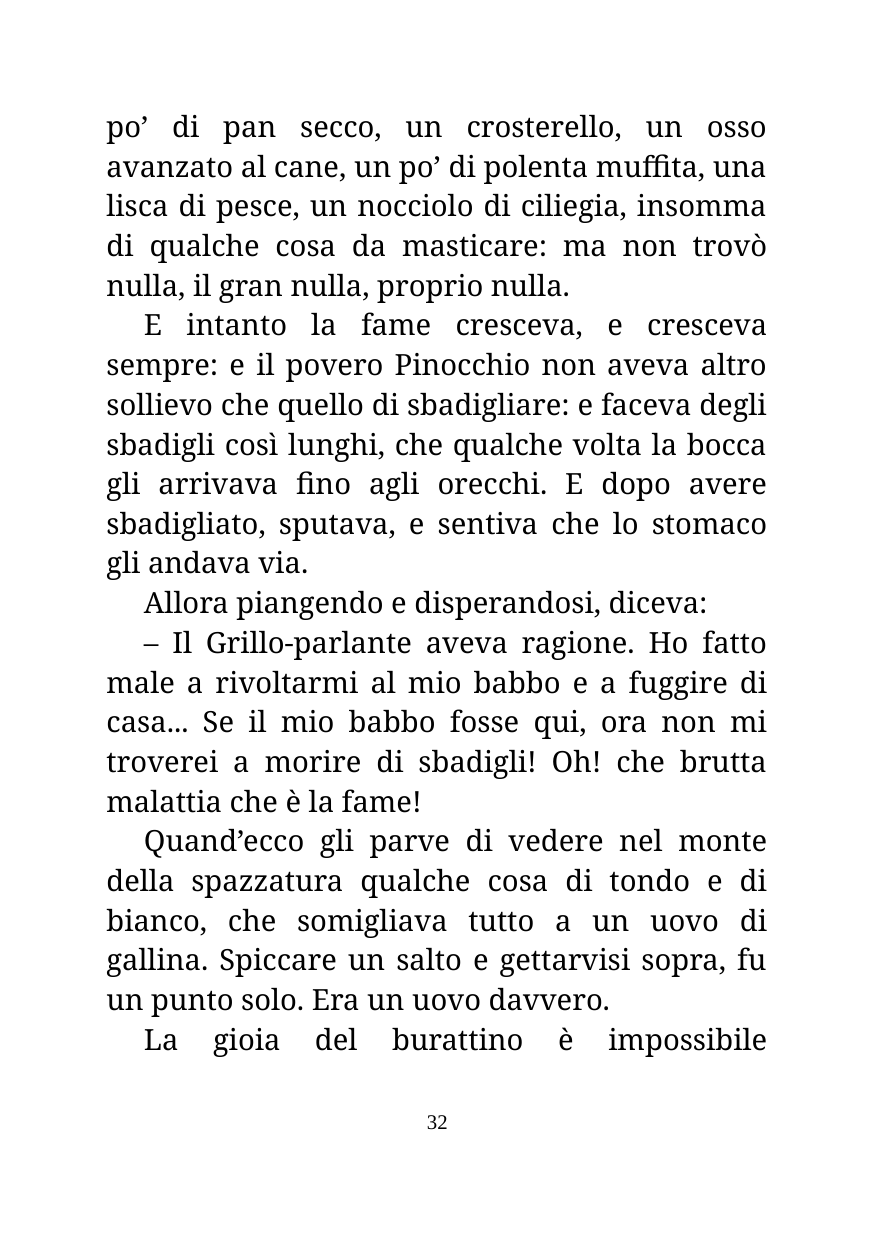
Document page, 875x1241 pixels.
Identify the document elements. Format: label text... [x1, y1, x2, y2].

text Allora piangendo e disperandosi, diceva: [106, 582, 768, 622]
text E intanto la fame cresceva, e cresceva sempre: e il povero Pinocchio non aveva altro sollievo che quello di sbadigliare: e faceva degli sbadigli così lunghi, che qualche volta la bocca gli arrivava fino agli orecchi. E dopo avere sbadigliato, sputava, e sentiva che lo stomaco gli andava via. [106, 305, 768, 582]
text Quand’ecco gli parve di vedere nel monte della spazzatura qualche cosa di tondo e di bianco, che somigliava tutto a un uovo di gallina. Spiccare un salto e gettarvisi sopra, fu un punto solo. Era un uovo davvero. [106, 821, 768, 1019]
text po’ di pan secco, un crosterello, un osso avanzato al cane, un po’ di polenta muffita, una lisca di pesce, un nocciolo di ciliegia, insomma di qualche cosa da masticare: ma non trovò nulla, il gran nulla, proprio nulla. [106, 106, 768, 305]
text – Il Grillo-parlante aveva ragione. Ho fatto male a rivoltarmi al mio babbo e a fuggire di casa... Se il mio babbo fosse qui, ora non mi troverei a morire di sbadigli! Oh! che brutta malattia che è la fame! [106, 622, 768, 821]
text La gioia del burattino è impossibile [106, 1019, 768, 1059]
